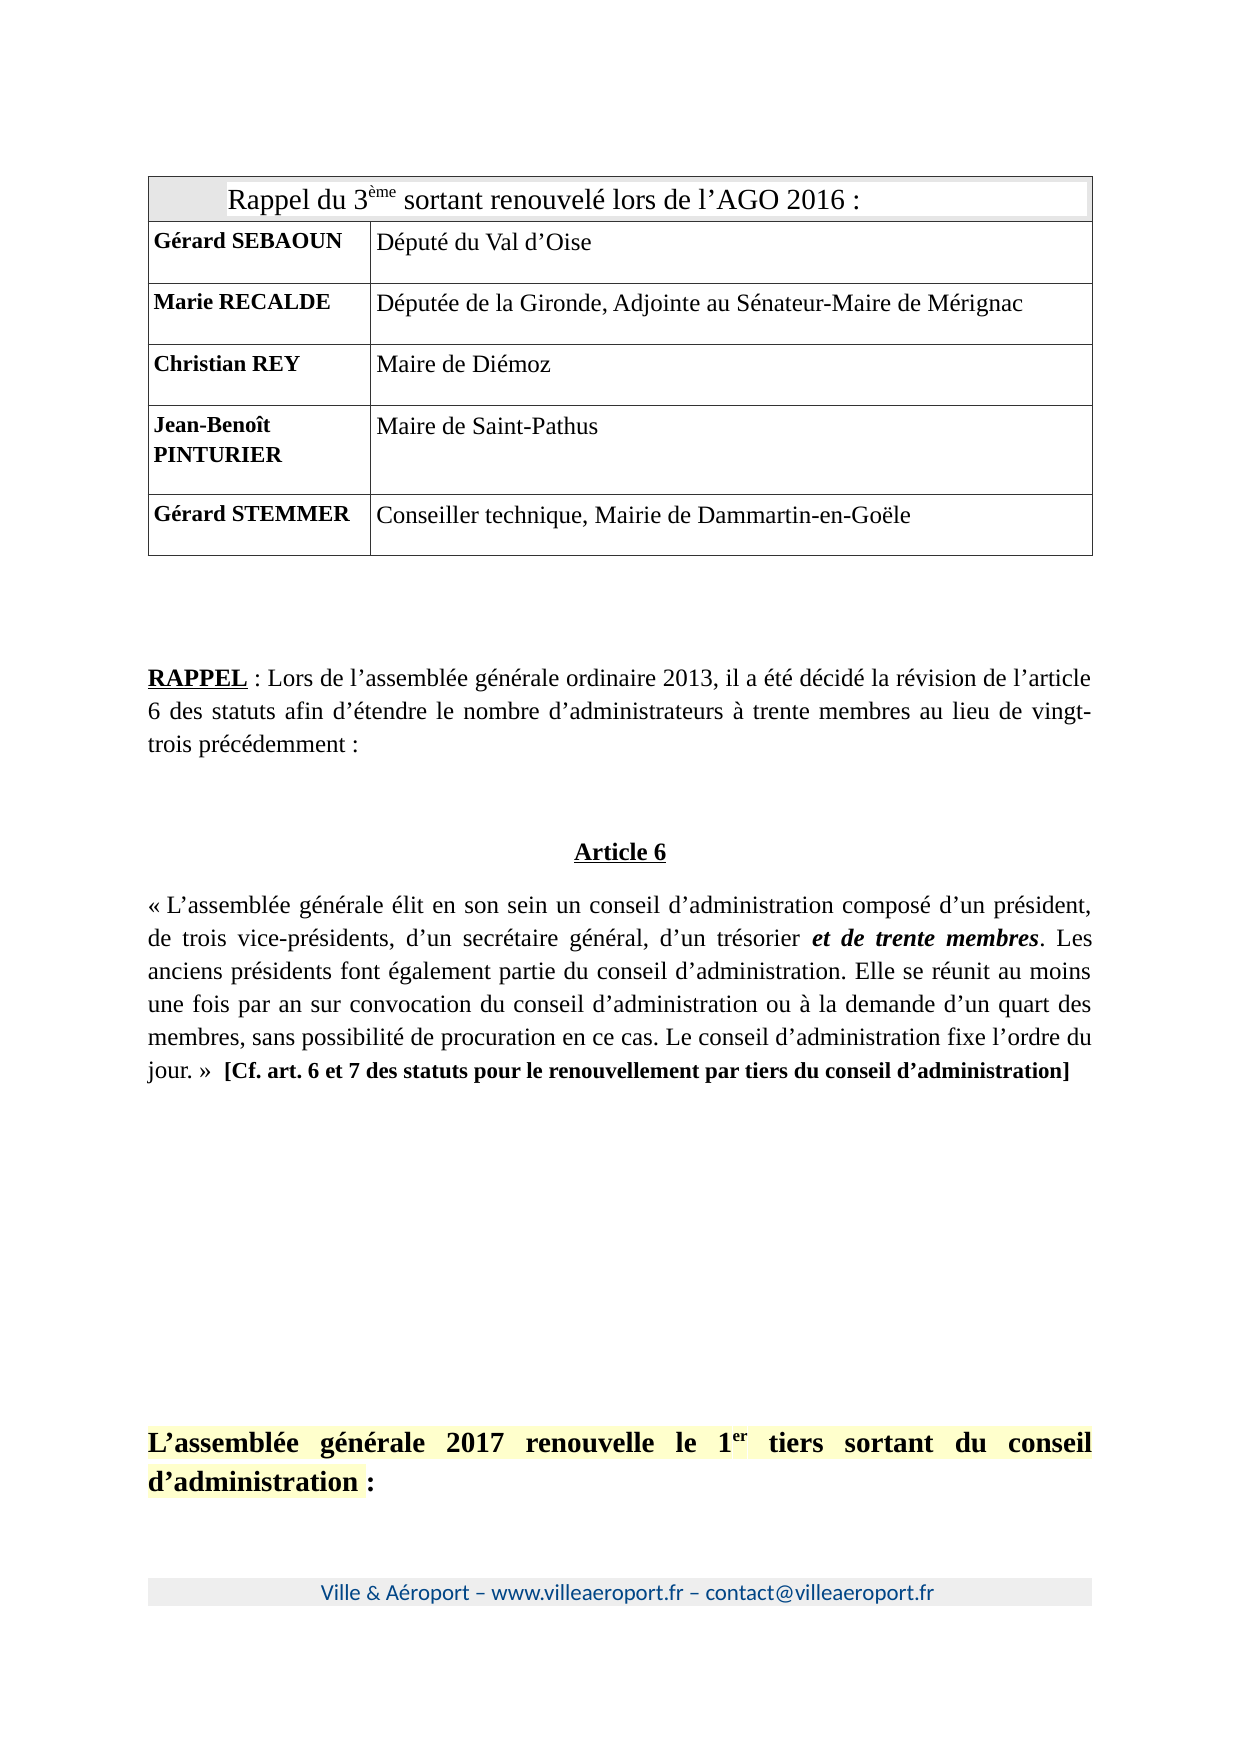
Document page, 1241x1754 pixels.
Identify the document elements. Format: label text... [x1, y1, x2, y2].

text Article 6 [148, 837, 1092, 865]
text RAPPEL : Lors de l’assemblée générale ordinaire 2013, il a été décidé la révision de l’article 6 des statuts afin d’étendre le nombre d’administrateurs à trente membres au lieu de vingt-trois précédemment : [148, 663, 1092, 758]
table_cell Maire de Diémoz [371, 345, 1092, 405]
table_cell Jean-Benoît PINTURIER [149, 406, 370, 494]
table_cell Christian REY [149, 345, 370, 405]
text L’assemblée générale 2017 renouvelle le 1er tiers sortant du conseil d’administration : [148, 1426, 1092, 1498]
table_header Rappel du 3ème sortant renouvelé lors de l’AGO 2016 : [149, 177, 1092, 221]
table_cell Député du Val d’Oise [371, 222, 1092, 283]
text « L’assemblée générale élit en son sein un conseil d’administration composé d’un président, de trois vice-présidents, d’un secrétaire général, d’un trésorier et de trente membres. Les anciens présidents font également partie du conseil d’administration. Elle se réunit au moins une fois par an sur convocation du conseil d’administration ou à la demande d’un quart des membres, sans possibilité de procuration en ce cas. Le conseil d’administration fixe l’ordre du jour. » [Cf. art. 6 et 7 des statuts pour le renouvellement par tiers du conseil d’administration] [148, 890, 1092, 1084]
table_cell Gérard STEMMER [149, 495, 370, 555]
table_cell Maire de Saint-Pathus [371, 406, 1092, 494]
table_cell Conseiller technique, Mairie de Dammartin-en-Goële [371, 495, 1092, 555]
table_cell Députée de la Gironde, Adjointe au Sénateur-Maire de Mérignac [371, 284, 1092, 344]
table_cell Marie RECALDE [149, 284, 370, 344]
table_cell Gérard SEBAOUN [149, 222, 370, 283]
